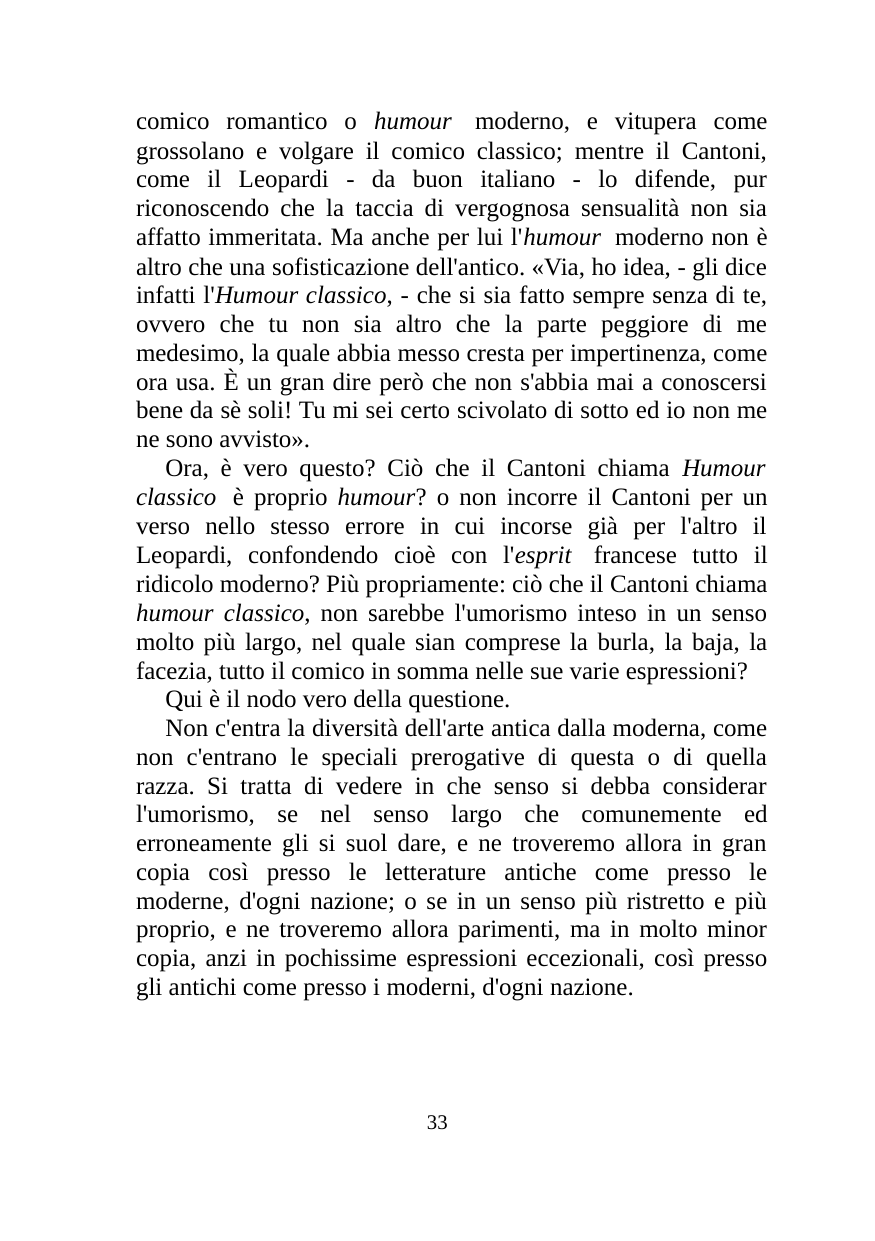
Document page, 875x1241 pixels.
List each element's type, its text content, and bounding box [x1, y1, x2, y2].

text comico romantico o humour moderno, e vitupera come grossolano e volgare il comico classico; mentre il Cantoni, come il Leopardi - da buon italiano - lo difende, pur riconoscendo che la taccia di vergognosa sensualità non sia affatto immeritata. Ma anche per lui l'humour moderno non è altro che una sofisticazione dell'antico. «Via, ho idea, - gli dice infatti l'Humour classico, - che si sia fatto sempre senza di te, ovvero che tu non sia altro che la parte peggiore di me medesimo, la quale abbia messo cresta per impertinenza, come ora usa. È un gran dire però che non s'abbia mai a conoscersi bene da sè soli! Tu mi sei certo scivolato di sotto ed io non me ne sono avvisto». [136, 106, 768, 453]
text Ora, è vero questo? Ciò che il Cantoni chiama Humour classico è proprio humour? o non incorre il Cantoni per un verso nello stesso errore in cui incorse già per l'altro il Leopardi, confondendo cioè con l'esprit francese tutto il ridicolo moderno? Più propriamente: ciò che il Cantoni chiama humour classico, non sarebbe l'umorismo inteso in un senso molto più largo, nel quale sian comprese la burla, la baja, la facezia, tutto il comico in somma nelle sue varie espressioni? [136, 453, 768, 684]
text Qui è il nodo vero della questione. [136, 684, 768, 713]
text Non c'entra la diversità dell'arte antica dalla moderna, come non c'entrano le speciali prerogative di questa o di quella razza. Si tratta di vedere in che senso si debba considerar l'umorismo, se nel senso largo che comunemente ed erroneamente gli si suol dare, e ne troveremo allora in gran copia così presso le letterature antiche come presso le moderne, d'ogni nazione; o se in un senso più ristretto e più proprio, e ne troveremo allora parimenti, ma in molto minor copia, anzi in pochissime espressioni eccezionali, così presso gli antichi come presso i moderni, d'ogni nazione. [136, 713, 768, 1001]
